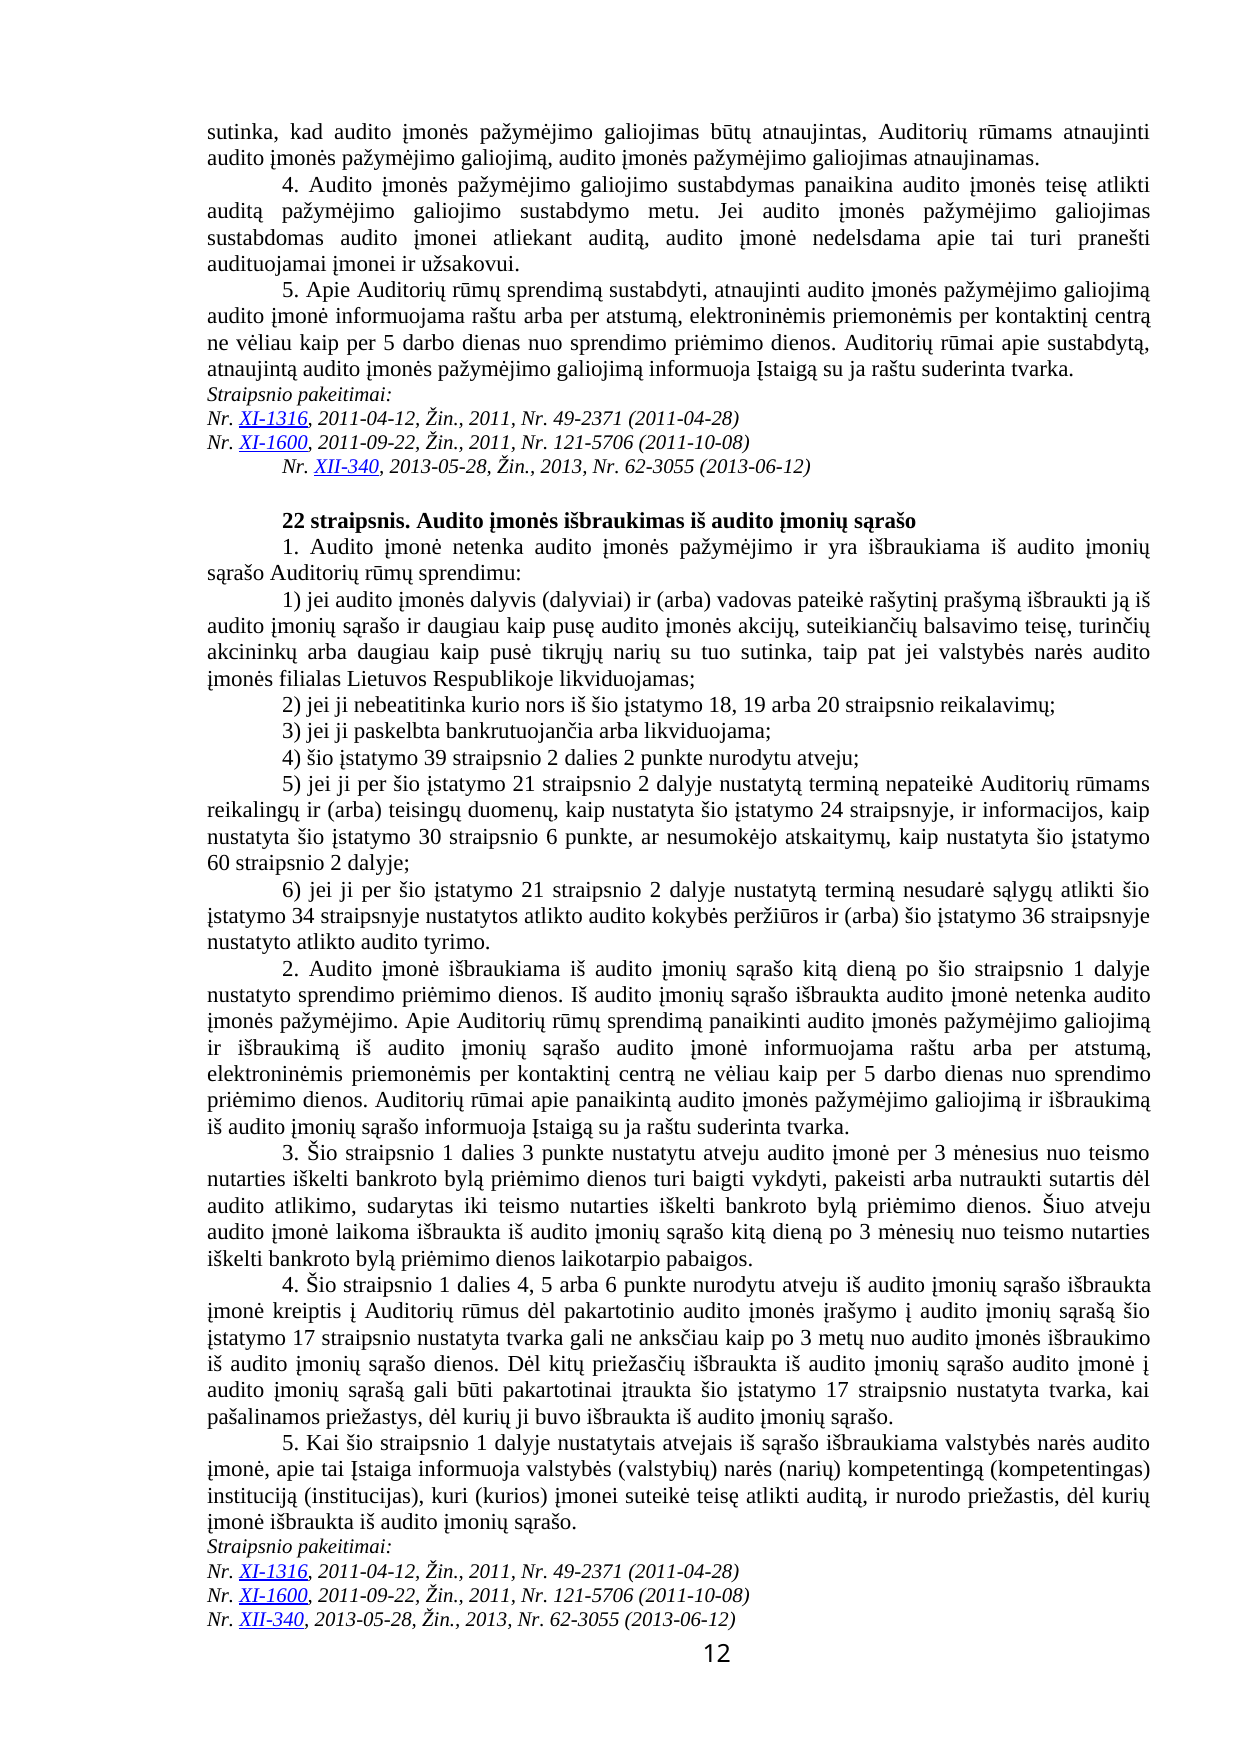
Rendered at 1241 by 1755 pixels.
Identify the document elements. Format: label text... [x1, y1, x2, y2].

text 22 straipsnis. Audito įmonės išbraukimas iš audito įmonių sąrašo [207, 507, 1152, 533]
text 6) jei ji per šio įstatymo 21 straipsnio 2 dalyje nustatytą terminą nesudarė sąlygų atlikti šio įstatymo 34 straipsnyje nustatytos atlikto audito kokybės peržiūros ir (arba) šio įstatymo 36 straipsnyje nustatyto atlikto audito tyrimo. [207, 876, 1152, 955]
text Straipsnio pakeitimai: [207, 1534, 1152, 1558]
text 3. Šio straipsnio 1 dalies 3 punkte nustatytu atveju audito įmonė per 3 mėnesius nuo teismo nutarties iškelti bankroto bylą priėmimo dienos turi baigti vykdyti, pakeisti arba nutraukti sutartis dėl audito atlikimo, sudarytas iki teismo nutarties iškelti bankroto bylą priėmimo dienos. Šiuo atveju audito įmonė laikoma išbraukta iš audito įmonių sąrašo kitą dieną po 3 mėnesių nuo teismo nutarties iškelti bankroto bylą priėmimo dienos laikotarpio pabaigos. [207, 1139, 1152, 1271]
text 1) jei audito įmonės dalyvis (dalyviai) ir (arba) vadovas pateikė rašytinį prašymą išbraukti ją iš audito įmonių sąrašo ir daugiau kaip pusę audito įmonės akcijų, suteikiančių balsavimo teisę, turinčių akcininkų arba daugiau kaip pusė tikrųjų narių su tuo sutinka, taip pat jei valstybės narės audito įmonės filialas Lietuvos Respublikoje likviduojamas; [207, 586, 1152, 691]
text Straipsnio pakeitimai: [207, 382, 1152, 406]
text 4. Audito įmonės pažymėjimo galiojimo sustabdymas panaikina audito įmonės teisę atlikti auditą pažymėjimo galiojimo sustabdymo metu. Jei audito įmonės pažymėjimo galiojimas sustabdomas audito įmonei atliekant auditą, audito įmonė nedelsdama apie tai turi pranešti audituojamai įmonei ir užsakovui. [207, 171, 1152, 276]
text sutinka, kad audito įmonės pažymėjimo galiojimas būtų atnaujintas, Auditorių rūmams atnaujinti audito įmonės pažymėjimo galiojimą, audito įmonės pažymėjimo galiojimas atnaujinamas. [207, 118, 1152, 171]
text 5. Apie Auditorių rūmų sprendimą sustabdyti, atnaujinti audito įmonės pažymėjimo galiojimą audito įmonė informuojama raštu arba per atstumą, elektroninėmis priemonėmis per kontaktinį centrą ne vėliau kaip per 5 darbo dienas nuo sprendimo priėmimo dienos. Auditorių rūmai apie sustabdytą, atnaujintą audito įmonės pažymėjimo galiojimą informuoja Įstaigą su ja raštu suderinta tvarka. [207, 276, 1152, 382]
text Nr. XI-1316, 2011-04-12, Žin., 2011, Nr. 49-2371 (2011-04-28) [207, 1558, 1152, 1583]
text Nr. XII-340, 2013-05-28, Žin., 2013, Nr. 62-3055 (2013-06-12) [207, 454, 1152, 478]
text Nr. XI-1600, 2011-09-22, Žin., 2011, Nr. 121-5706 (2011-10-08) [207, 430, 1152, 454]
text 4. Šio straipsnio 1 dalies 4, 5 arba 6 punkte nurodytu atveju iš audito įmonių sąrašo išbraukta įmonė kreiptis į Auditorių rūmus dėl pakartotinio audito įmonės įrašymo į audito įmonių sąrašą šio įstatymo 17 straipsnio nustatyta tvarka gali ne anksčiau kaip po 3 metų nuo audito įmonės išbraukimo iš audito įmonių sąrašo dienos. Dėl kitų priežasčių išbraukta iš audito įmonių sąrašo audito įmonė į audito įmonių sąrašą gali būti pakartotinai įtraukta šio įstatymo 17 straipsnio nustatyta tvarka, kai pašalinamos priežastys, dėl kurių ji buvo išbraukta iš audito įmonių sąrašo. [207, 1271, 1152, 1429]
text 5) jei ji per šio įstatymo 21 straipsnio 2 dalyje nustatytą terminą nepateikė Auditorių rūmams reikalingų ir (arba) teisingų duomenų, kaip nustatyta šio įstatymo 24 straipsnyje, ir informacijos, kaip nustatyta šio įstatymo 30 straipsnio 6 punkte, ar nesumokėjo atskaitymų, kaip nustatyta šio įstatymo 60 straipsnio 2 dalyje; [207, 770, 1152, 876]
text 4) šio įstatymo 39 straipsnio 2 dalies 2 punkte nurodytu atveju; [207, 744, 1152, 770]
text 2) jei ji nebeatitinka kurio nors iš šio įstatymo 18, 19 arba 20 straipsnio reikalavimų; [207, 691, 1152, 717]
text Nr. XI-1316, 2011-04-12, Žin., 2011, Nr. 49-2371 (2011-04-28) [207, 406, 1152, 430]
text 5. Kai šio straipsnio 1 dalyje nustatytais atvejais iš sąrašo išbraukiama valstybės narės audito įmonė, apie tai Įstaiga informuoja valstybės (valstybių) narės (narių) kompetentingą (kompetentingas) instituciją (institucijas), kuri (kurios) įmonei suteikė teisę atlikti auditą, ir nurodo priežastis, dėl kurių įmonė išbraukta iš audito įmonių sąrašo. [207, 1429, 1152, 1534]
text 3) jei ji paskelbta bankrutuojančia arba likviduojama; [207, 717, 1152, 744]
text Nr. XII-340, 2013-05-28, Žin., 2013, Nr. 62-3055 (2013-06-12) [207, 1607, 1152, 1631]
text Nr. XI-1600, 2011-09-22, Žin., 2011, Nr. 121-5706 (2011-10-08) [207, 1583, 1152, 1607]
text 2. Audito įmonė išbraukiama iš audito įmonių sąrašo kitą dieną po šio straipsnio 1 dalyje nustatyto sprendimo priėmimo dienos. Iš audito įmonių sąrašo išbraukta audito įmonė netenka audito įmonės pažymėjimo. Apie Auditorių rūmų sprendimą panaikinti audito įmonės pažymėjimo galiojimą ir išbraukimą iš audito įmonių sąrašo audito įmonė informuojama raštu arba per atstumą, elektroninėmis priemonėmis per kontaktinį centrą ne vėliau kaip per 5 darbo dienas nuo sprendimo priėmimo dienos. Auditorių rūmai apie panaikintą audito įmonės pažymėjimo galiojimą ir išbraukimą iš audito įmonių sąrašo informuoja Įstaigą su ja raštu suderinta tvarka. [207, 955, 1152, 1139]
text 1. Audito įmonė netenka audito įmonės pažymėjimo ir yra išbraukiama iš audito įmonių sąrašo Auditorių rūmų sprendimu: [207, 533, 1152, 586]
